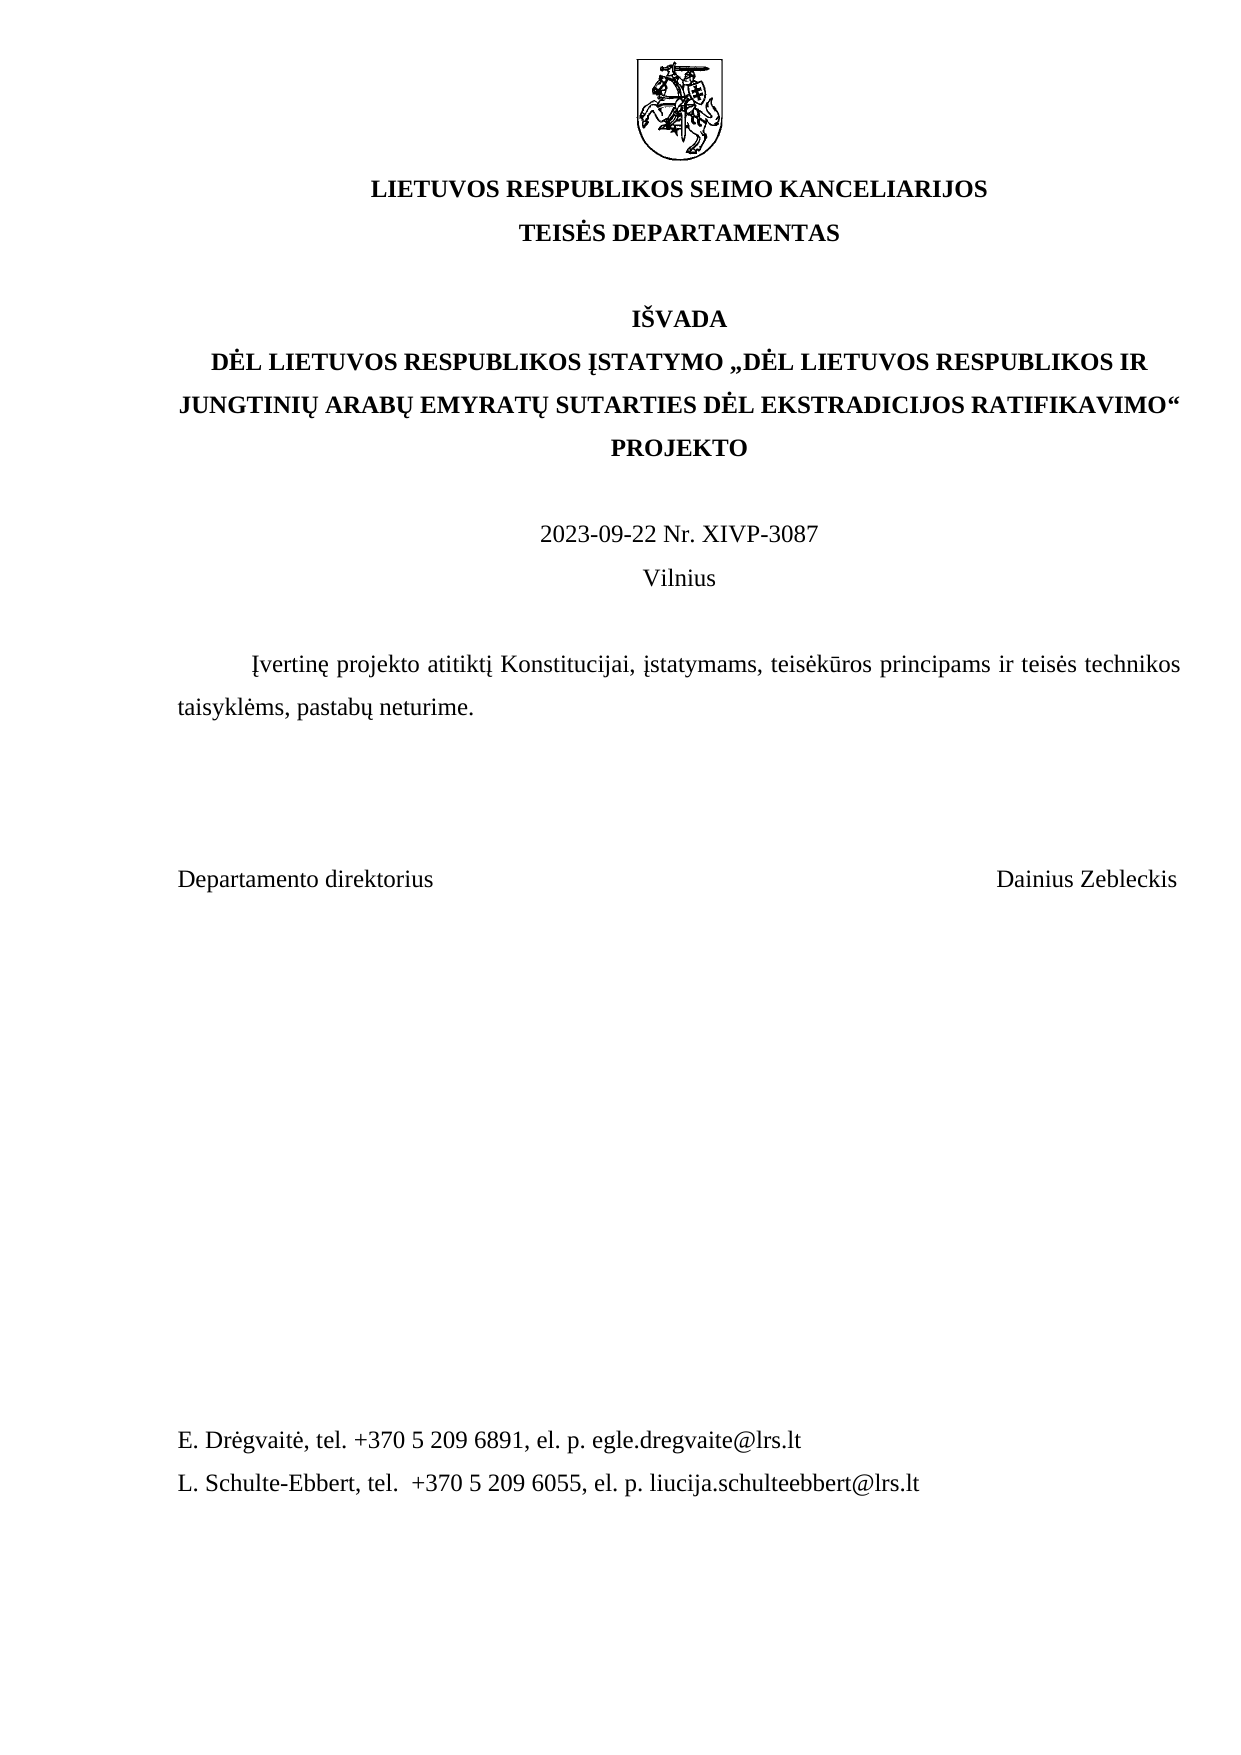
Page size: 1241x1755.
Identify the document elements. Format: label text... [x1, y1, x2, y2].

text Įvertinę projekto atitiktį Konstitucijai, įstatymams, teisėkūros principams ir teisės technikos taisyklėms, pastabų neturime. [177, 649, 1181, 721]
text DĖL LIETUVOS RESPUBLIKOS ĮSTATYMO „DĖL LIETUVOS RESPUBLIKOS IR JUNGTINIŲ ARABŲ EMYRATŲ SUTARTIES DĖL EKSTRADICIJOS RATIFIKAVIMO“ PROJEKTO [177, 347, 1181, 462]
text 2023-09-22 Nr. XIVP-3087 [177, 519, 1181, 548]
text L. Schulte-Ebbert, tel. +370 5 209 6055, el. p. liucija.schulteebbert@lrs.lt [177, 1468, 1181, 1497]
subtitle TEISĖS DEPARTAMENTAS [177, 218, 1181, 246]
text E. Drėgvaitė, tel. +370 5 209 6891, el. p. egle.dregvaite@lrs.lt [177, 1425, 1181, 1454]
text IŠVADA [177, 304, 1181, 333]
text Vilnius [177, 563, 1181, 591]
text Departamento direktorius Dainius Zebleckis [177, 864, 1181, 893]
text LIETUVOS RESPUBLIKOS SEIMO KANCELIARIJOS [177, 174, 1181, 203]
